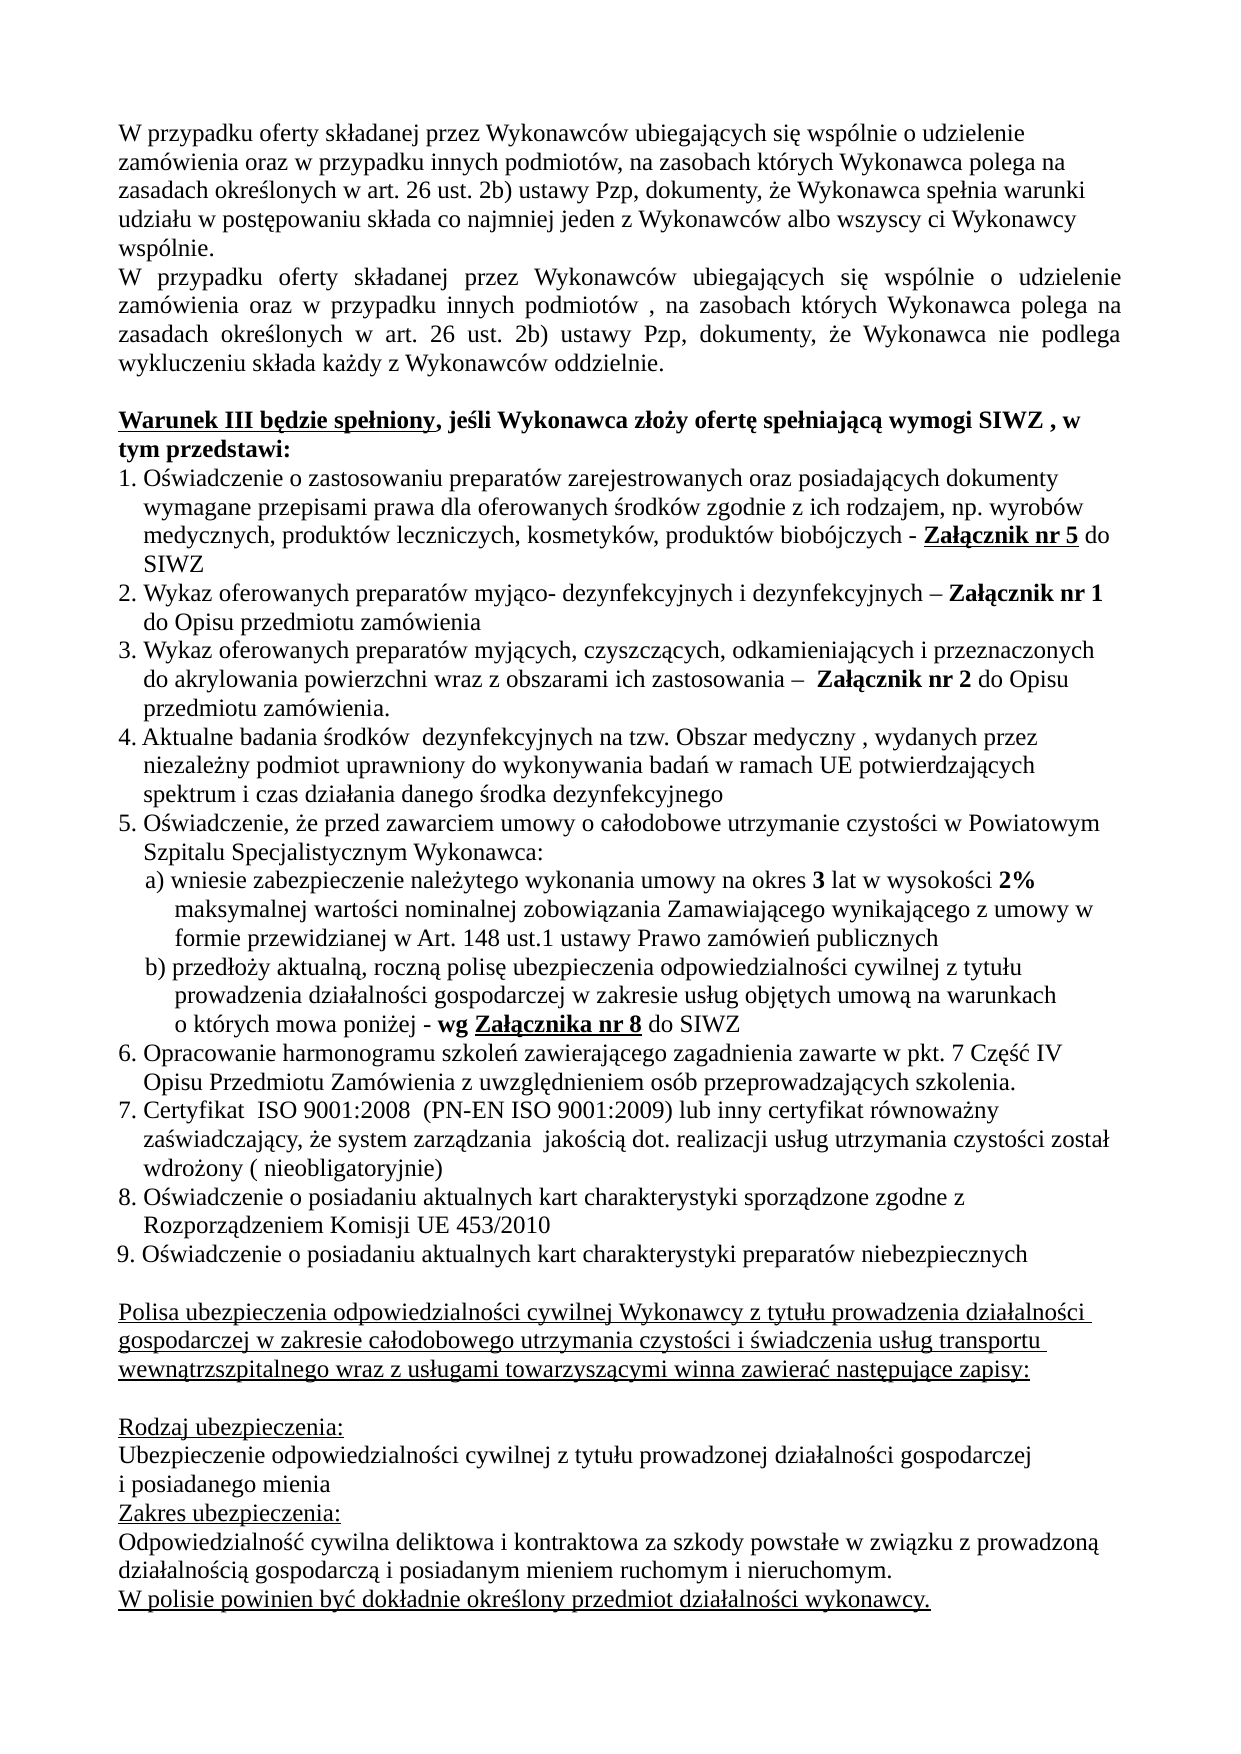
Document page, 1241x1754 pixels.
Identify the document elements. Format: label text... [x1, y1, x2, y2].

text W polisie powinien być dokładnie określony przedmiot działalności wykonawcy. [118, 1584, 1122, 1613]
text Ubezpieczenie odpowiedzialności cywilnej z tytułu prowadzonej działalności gospodarczej [118, 1441, 1122, 1469]
text Rodzaj ubezpieczenia: [118, 1412, 1122, 1441]
text 1. Oświadczenie o zastosowaniu preparatów zarejestrowanych oraz posiadających dokumenty wymagane przepisami prawa dla oferowanych środków zgodnie z ich rodzajem, np. wyrobów medycznych, produktów leczniczych, kosmetyków, produktów biobójczych - Załącznik nr 5 do SIWZ [118, 463, 1122, 578]
text W przypadku oferty składanej przez Wykonawców ubiegających się wspólnie o udzielenie zamówienia oraz w przypadku innych podmiotów , na zasobach których Wykonawca polega na zasadach określonych w art. 26 ust. 2b) ustawy Pzp, dokumenty, że Wykonawca nie podlega wykluczeniu składa każdy z Wykonawców oddzielnie. [118, 262, 1122, 377]
text Polisa ubezpieczenia odpowiedzialności cywilnej Wykonawcy z tytułu prowadzenia działalności gospodarczej w zakresie całodobowego utrzymania czystości i świadczenia usług transportu wewnątrzszpitalnego wraz z usługami towarzyszącymi winna zawierać następujące zapisy: [118, 1297, 1122, 1383]
text i posiadanego mienia [118, 1469, 1122, 1498]
text 5. Oświadczenie, że przed zawarciem umowy o całodobowe utrzymanie czystości w Powiatowym Szpitalu Specjalistycznym Wykonawca: [118, 808, 1122, 866]
text b) przedłoży aktualną, roczną polisę ubezpieczenia odpowiedzialności cywilnej z tytułu prowadzenia działalności gospodarczej w zakresie usług objętych umową na warunkach o których mowa poniżej - wg Załącznika nr 8 do SIWZ [145, 952, 1122, 1038]
text 4. Aktualne badania środków dezynfekcyjnych na tzw. Obszar medyczny , wydanych przez niezależny podmiot uprawniony do wykonywania badań w ramach UE potwierdzających spektrum i czas działania danego środka dezynfekcyjnego [118, 722, 1122, 808]
text 3. Wykaz oferowanych preparatów myjących, czyszczących, odkamieniających i przeznaczonych do akrylowania powierzchni wraz z obszarami ich zastosowania – Załącznik nr 2 do Opisu przedmiotu zamówienia. [118, 636, 1122, 722]
text W przypadku oferty składanej przez Wykonawców ubiegających się wspólnie o udzielenie zamówienia oraz w przypadku innych podmiotów, na zasobach których Wykonawca polega na zasadach określonych w art. 26 ust. 2b) ustawy Pzp, dokumenty, że Wykonawca spełnia warunki udziału w postępowaniu składa co najmniej jeden z Wykonawców albo wszyscy ci Wykonawcy wspólnie. [118, 118, 1122, 262]
text Zakres ubezpieczenia: [118, 1498, 1122, 1527]
text 8. Oświadczenie o posiadaniu aktualnych kart charakterystyki sporządzone zgodne z Rozporządzeniem Komisji UE 453/2010 [118, 1182, 1122, 1239]
text 9. Oświadczenie o posiadaniu aktualnych kart charakterystyki preparatów niebezpiecznych [117, 1239, 1122, 1268]
text 7. Certyfikat ISO 9001:2008 (PN-EN ISO 9001:2009) lub inny certyfikat równoważny zaświadczający, że system zarządzania jakością dot. realizacji usług utrzymania czystości został wdrożony ( nieobligatoryjnie) [118, 1096, 1122, 1182]
text a) wniesie zabezpieczenie należytego wykonania umowy na okres 3 lat w wysokości 2% maksymalnej wartości nominalnej zobowiązania Zamawiającego wynikającego z umowy w formie przewidzianej w Art. 148 ust.1 ustawy Prawo zamówień publicznych [145, 866, 1122, 952]
text 6. Opracowanie harmonogramu szkoleń zawierającego zagadnienia zawarte w pkt. 7 Część IV Opisu Przedmiotu Zamówienia z uwzględnieniem osób przeprowadzających szkolenia. [118, 1038, 1122, 1096]
text Odpowiedzialność cywilna deliktowa i kontraktowa za szkody powstałe w związku z prowadzoną działalnością gospodarczą i posiadanym mieniem ruchomym i nieruchomym. [118, 1527, 1122, 1584]
text 2. Wykaz oferowanych preparatów myjąco- dezynfekcyjnych i dezynfekcyjnych – Załącznik nr 1 do Opisu przedmiotu zamówienia [118, 578, 1122, 636]
text Warunek III będzie spełniony, jeśli Wykonawca złoży ofertę spełniającą wymogi SIWZ , w tym przedstawi: [118, 406, 1122, 463]
